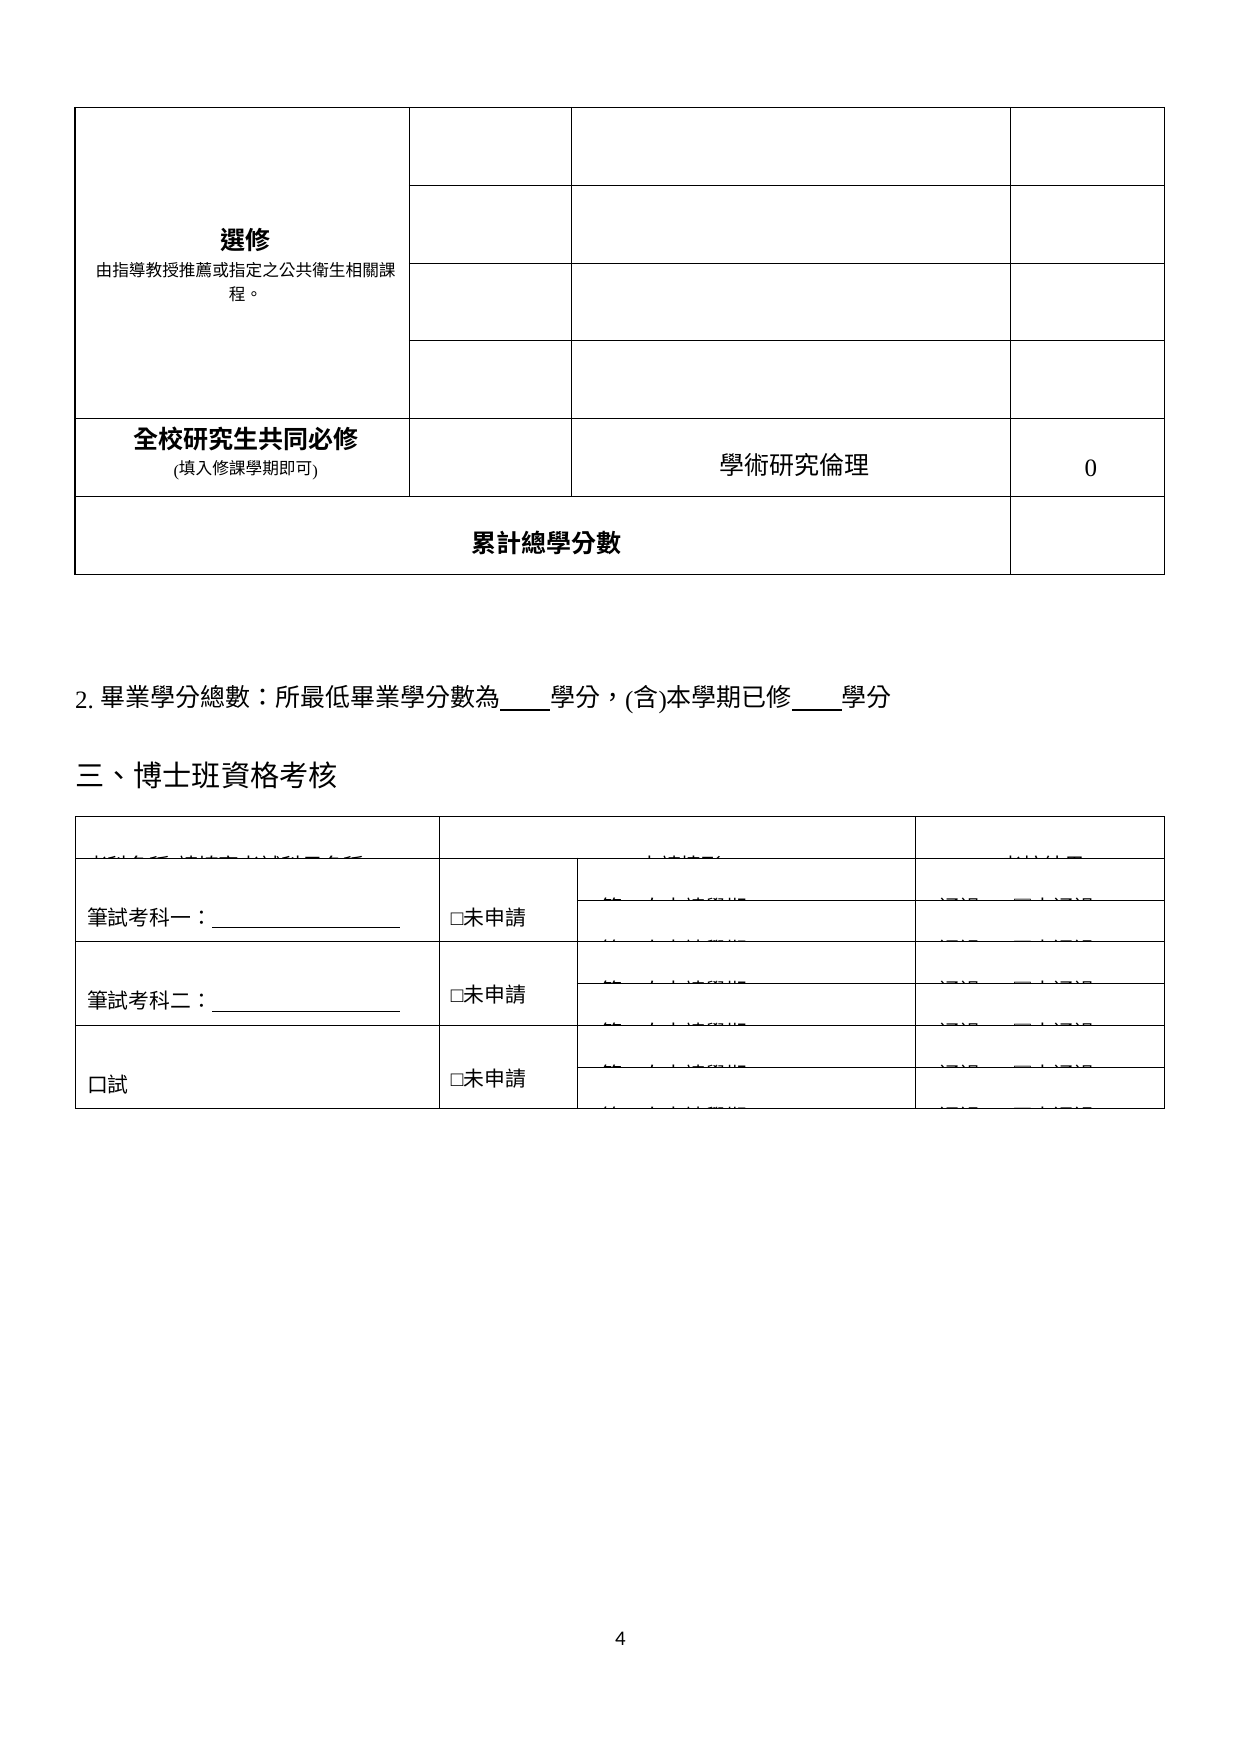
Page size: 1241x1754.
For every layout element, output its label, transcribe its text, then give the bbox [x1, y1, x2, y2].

table_header 申請情形 [440, 817, 915, 858]
table_cell 口試 [76, 1026, 439, 1108]
table_cell [410, 186, 571, 262]
table_cell □通過 □未通過 [916, 1068, 1164, 1108]
table_cell [1011, 186, 1164, 262]
table_header 考科名稱(請填寫考試科目名稱) [76, 817, 439, 858]
table_cell [572, 264, 1010, 340]
table_cell 0 [1011, 419, 1164, 496]
table_cell [410, 419, 571, 496]
table_cell □第一次申請學期： [578, 942, 915, 983]
table_cell □未申請 [440, 1026, 577, 1108]
text 2. 畢業學分總數：所最低畢業學分數為 學分，(含)本學期已修 學分 [75, 652, 1172, 714]
table_cell [410, 341, 571, 418]
text 三、博士班資格考核 [75, 732, 1172, 795]
table_cell [1011, 341, 1164, 418]
table_header 考核結果 [916, 817, 1164, 858]
table_cell □未申請 [440, 859, 577, 941]
table_cell 筆試考科二： [76, 942, 439, 1025]
table_cell [410, 108, 571, 185]
table_cell 筆試考科一： [76, 859, 439, 941]
table_cell □通過 □未通過 [916, 942, 1164, 983]
table_cell □第二次申請學期： [578, 984, 915, 1025]
table_cell 全校研究生共同必修 (填入修課學期即可) [76, 419, 409, 496]
table_cell [572, 186, 1010, 262]
table_cell 選修 由指導教授推薦或指定之公共衛生相關課程。 [76, 108, 409, 418]
table_cell □通過 □未通過 [916, 1026, 1164, 1067]
table_cell □第一次申請學期： [578, 1026, 915, 1067]
table_cell □第二次申請學期： [578, 901, 915, 941]
table_cell [1011, 497, 1164, 574]
table_cell □通過 □未通過 [916, 859, 1164, 899]
table_cell [572, 108, 1010, 185]
table_cell □通過 □未通過 [916, 901, 1164, 941]
table_cell [410, 264, 571, 340]
table_cell 學術研究倫理 [572, 419, 1010, 496]
table_cell [1011, 264, 1164, 340]
table_cell 累計總學分數 [76, 497, 1010, 574]
table_cell [572, 341, 1010, 418]
table_cell □第二次申請學期： [578, 1068, 915, 1108]
table_cell □第一次申請學期： [578, 859, 915, 899]
table_cell [1011, 108, 1164, 185]
table_cell □未申請 [440, 942, 577, 1025]
table_cell □通過 □未通過 [916, 984, 1164, 1025]
